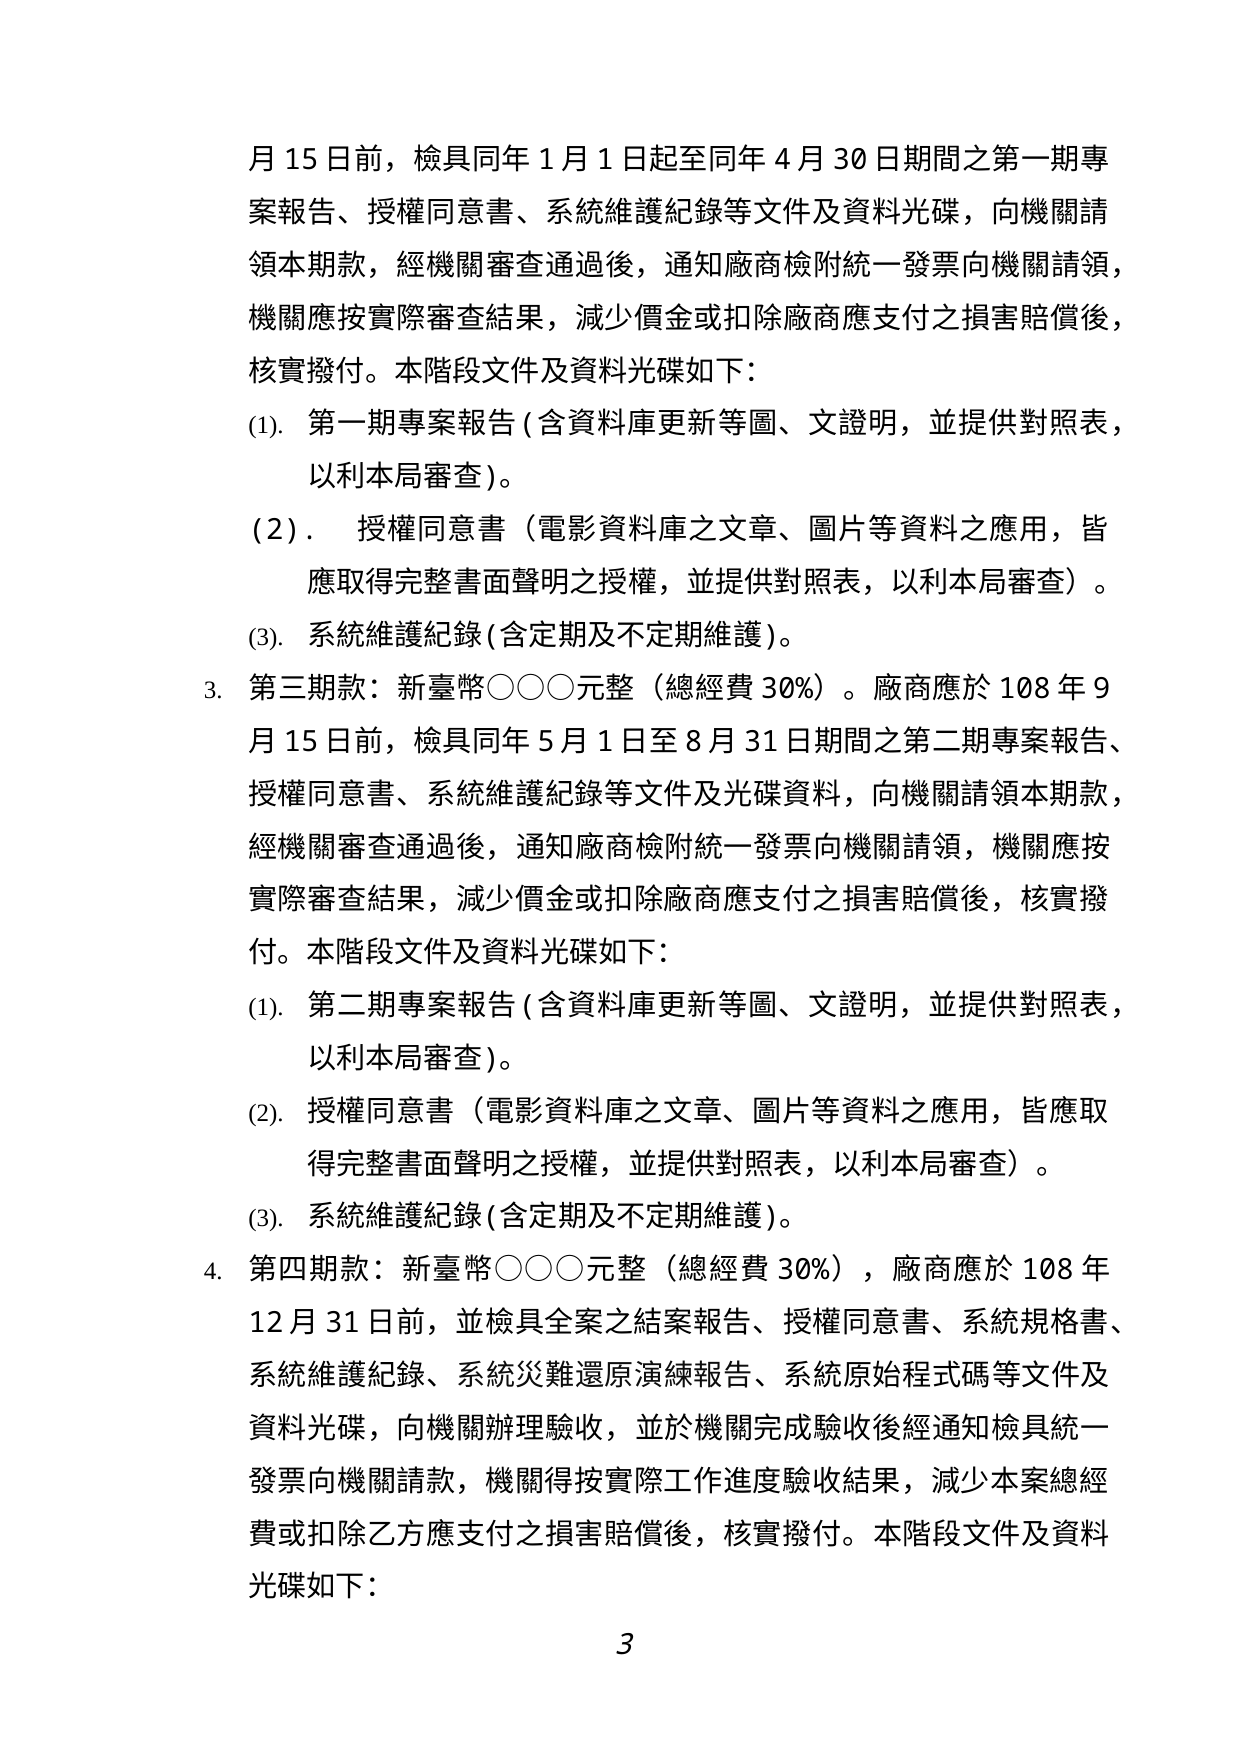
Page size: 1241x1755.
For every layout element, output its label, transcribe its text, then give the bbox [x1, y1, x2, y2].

list 第四期款：新臺幣○○○元整（總經費30%），廠商應於108年12月31日前，並檢具全案之結案報告、授權同意書、系統規格書、系統維護紀錄、系統災難還原演練報告、系統原始程式碼等文件及資料光碟，向機關辦理驗收，並於機關完成驗收後經通知檢具統一發票向機關請款，機關得按實際工作進度驗收結果，減少本案總經費或扣除乙方應支付之損害賠償後，核實撥付。本階段文件及資料光碟如下： [204, 1246, 1110, 1605]
list 系統維護紀錄(含定期及不定期維護)。 [248, 612, 1110, 654]
list 第二期款：新臺幣○○○元整（總經費20%）。廠商應於108年5月15日前，檢具同年1月1日起至同年4月30日期間之第一期專案報告、授權同意書、系統維護紀錄等文件及資料光碟，向機關請領本期款，經機關審查通過後，通知廠商檢附統一發票向機關請領，機關應按實際審查結果，減少價金或扣除廠商應支付之損害賠償後，核實撥付。本階段文件及資料光碟如下： [204, 136, 1110, 389]
list 授權同意書（電影資料庫之文章、圖片等資料之應用，皆應取得完整書面聲明之授權，並提供對照表，以利本局審查）。 [248, 1087, 1110, 1182]
list 授權同意書（電影資料庫之文章、圖片等資料之應用，皆應取得完整書面聲明之授權，並提供對照表，以利本局審查）。 [248, 506, 1110, 601]
list 第二期專案報告(含資料庫更新等圖、文證明，並提供對照表，以利本局審查)。 [248, 982, 1110, 1077]
list 系統維護紀錄(含定期及不定期維護)。 [248, 1193, 1110, 1235]
list 第三期款：新臺幣○○○元整（總經費30%）。廠商應於108年9月15日前，檢具同年5月1日至8月31日期間之第二期專案報告、授權同意書、系統維護紀錄等文件及光碟資料，向機關請領本期款，經機關審查通過後，通知廠商檢附統一發票向機關請領，機關應按實際審查結果，減少價金或扣除廠商應支付之損害賠償後，核實撥付。本階段文件及資料光碟如下： [204, 664, 1110, 971]
list 第一期專案報告(含資料庫更新等圖、文證明，並提供對照表，以利本局審查)。 [248, 400, 1110, 495]
